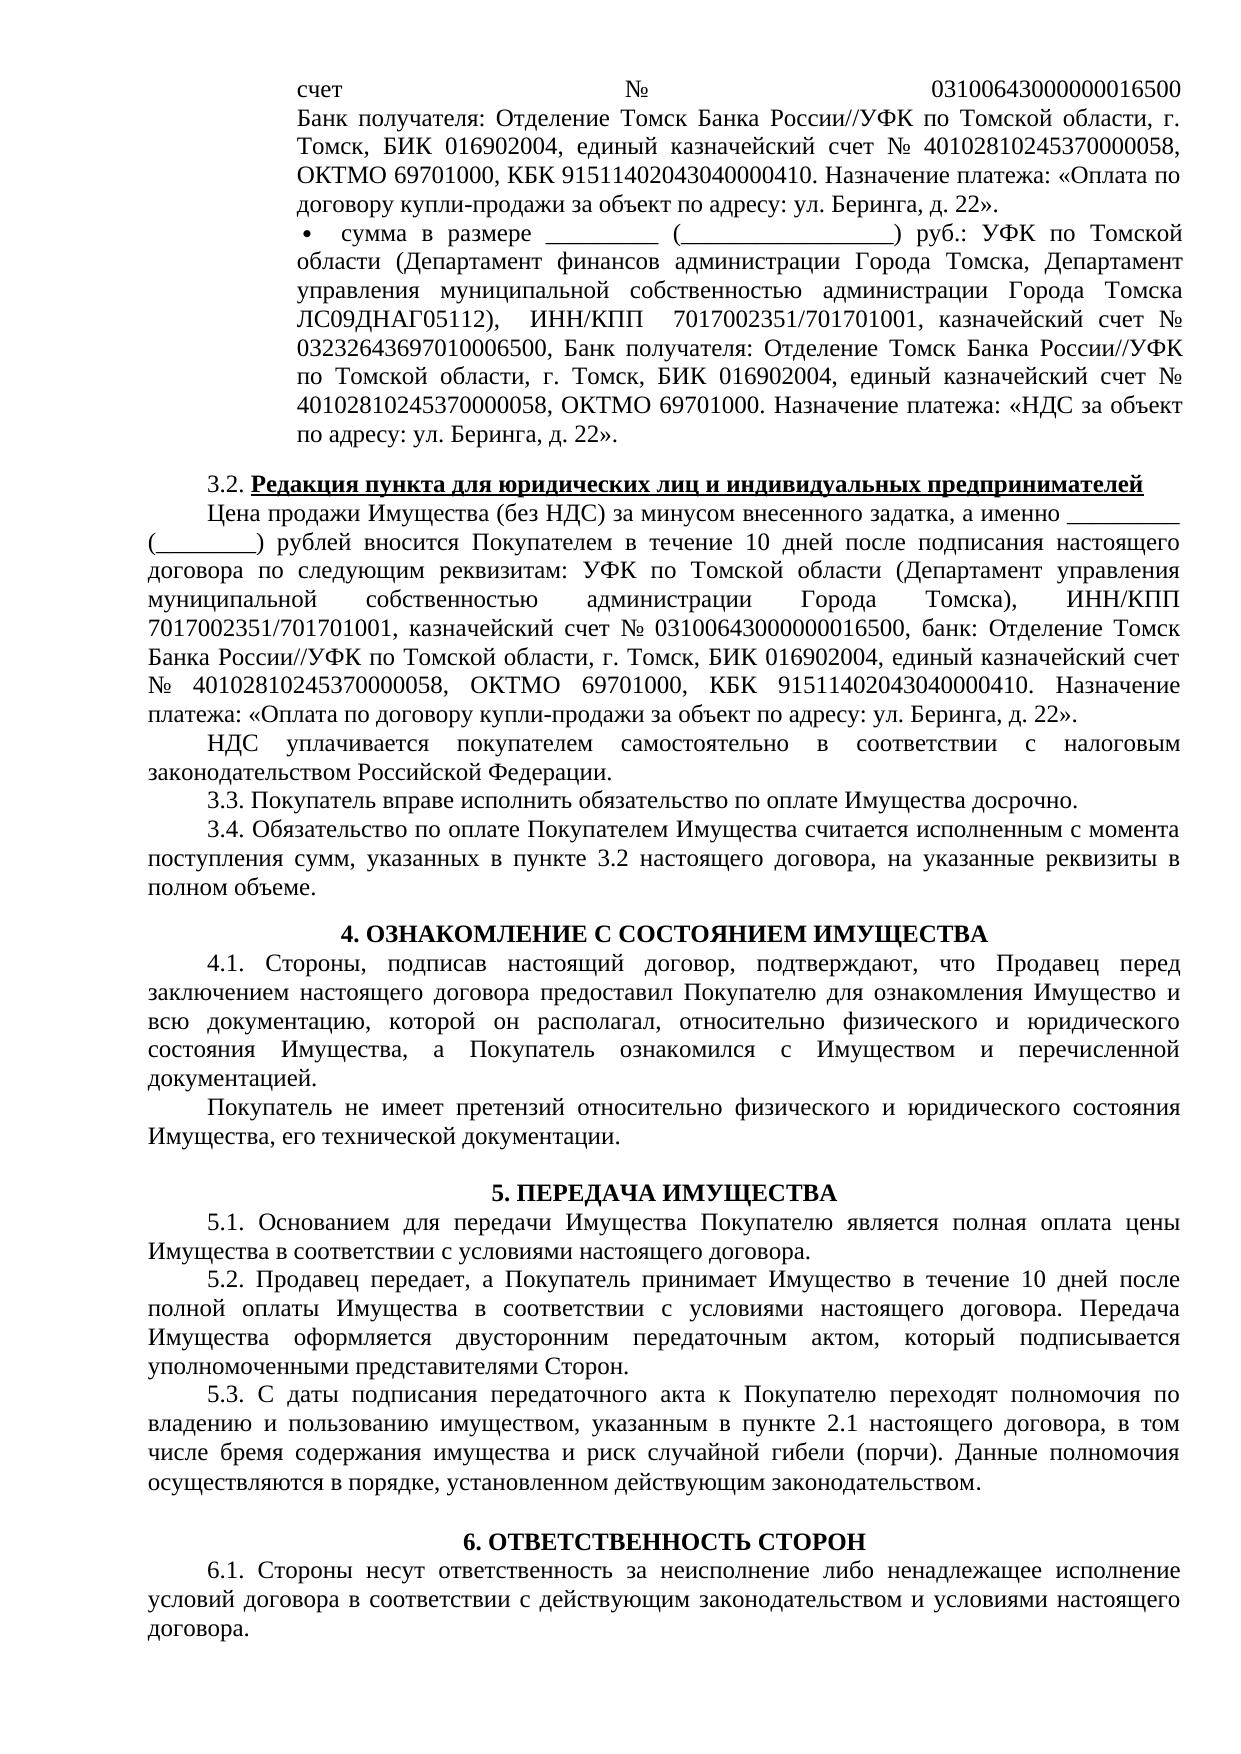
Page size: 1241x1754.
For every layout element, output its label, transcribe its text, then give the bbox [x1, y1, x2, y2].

text 5.3. С даты подписания передаточного акта к Покупателю переходят полномочия по владению и пользованию имуществом, указанным в пункте 2.1 настоящего договора, в том числе бремя содержания имущества и риск случайной гибели (порчи). Данные полномочия осуществляются в порядке, установленном действующим законодательством. [148, 1379, 1181, 1496]
text Покупатель не имеет претензий относительно физического и юридического состояния Имущества, его технической документации. [148, 1092, 1181, 1149]
list счет № 03100643000000016500 Банк получателя: Отделение Томск Банка России//УФК по Томской области, г. Томск, БИК 016902004, единый казначейский счет № 40102810245370000058, ОКТМО 69701000, КБК 91511402043040000410. Назначение платежа: «Оплата по договору купли-продажи за объект по адресу: ул. Беринга, д. 22». [259, 74, 1181, 218]
text 3.3. Покупатель вправе исполнить обязательство по оплате Имущества досрочно. [148, 785, 1181, 814]
text 6.1. Стороны несут ответственность за неисполнение либо ненадлежащее исполнение условий договора в соответствии с действующим законодательством и условиями настоящего договора. [148, 1556, 1181, 1642]
text 6. ОТВЕТСТВЕННОСТЬ СТОРОН [148, 1527, 1181, 1556]
text 4.1. Стороны, подписав настоящий договор, подтверждают, что Продавец перед заключением настоящего договора предоставил Покупателю для ознакомления Имущество и всю документацию, которой он располагал, относительно физического и юридического состояния Имущества, а Покупатель ознакомился с Имуществом и перечисленной документацией. [148, 948, 1181, 1092]
text 3.4. Обязательство по оплате Покупателем Имущества считается исполненным с момента поступления сумм, указанных в пункте 3.2 настоящего договора, на указанные реквизиты в полном объеме. [148, 814, 1181, 900]
text 3.2. Редакция пункта для юридических лиц и индивидуальных предпринимателей [148, 469, 1181, 498]
text Цена продажи Имущества (без НДС) за минусом внесенного задатка, а именно _________ (________) рублей вносится Покупателем в течение 10 дней после подписания настоящего договора по следующим реквизитам: УФК по Томской области (Департамент управления муниципальной собственностью администрации Города Томска), ИНН/КПП 7017002351/701701001, казначейский счет № 03100643000000016500, банк: Отделение Томск Банка России//УФК по Томской области, г. Томск, БИК 016902004, единый казначейский счет № 40102810245370000058, ОКТМО 69701000, КБК 91511402043040000410. Назначение платежа: «Оплата по договору купли-продажи за объект по адресу: ул. Беринга, д. 22». [148, 498, 1181, 728]
text НДС уплачивается покупателем самостоятельно в соответствии с налоговым законодательством Российской Федерации. [148, 728, 1181, 785]
text 4. ОЗНАКОМЛЕНИЕ С СОСТОЯНИЕМ ИМУЩЕСТВА [148, 919, 1181, 948]
text 5.1. Основанием для передачи Имущества Покупателю является полная оплата цены Имущества в соответствии с условиями настоящего договора. [148, 1207, 1181, 1264]
text 5. ПЕРЕДАЧА ИМУЩЕСТВА [148, 1178, 1181, 1207]
list сумма в размере _________ (_________________) руб.: УФК по Томской области (Департамент финансов администрации Города Томска, Департамент управления муниципальной собственностью администрации Города Томска ЛС09ДНАГ05112), ИНН/КПП 7017002351/701701001, казначейский счет № 03232643697010006500, Банк получателя: Отделение Томск Банка России//УФК по Томской области, г. Томск, БИК 016902004, единый казначейский счет № 40102810245370000058, ОКТМО 69701000. Назначение платежа: «НДС за объект по адресу: ул. Беринга, д. 22». [259, 218, 1183, 448]
text 5.2. Продавец передает, а Покупатель принимает Имущество в течение 10 дней после полной оплаты Имущества в соответствии с условиями настоящего договора. Передача Имущества оформляется двусторонним передаточным актом, который подписывается уполномоченными представителями Сторон. [148, 1264, 1181, 1379]
